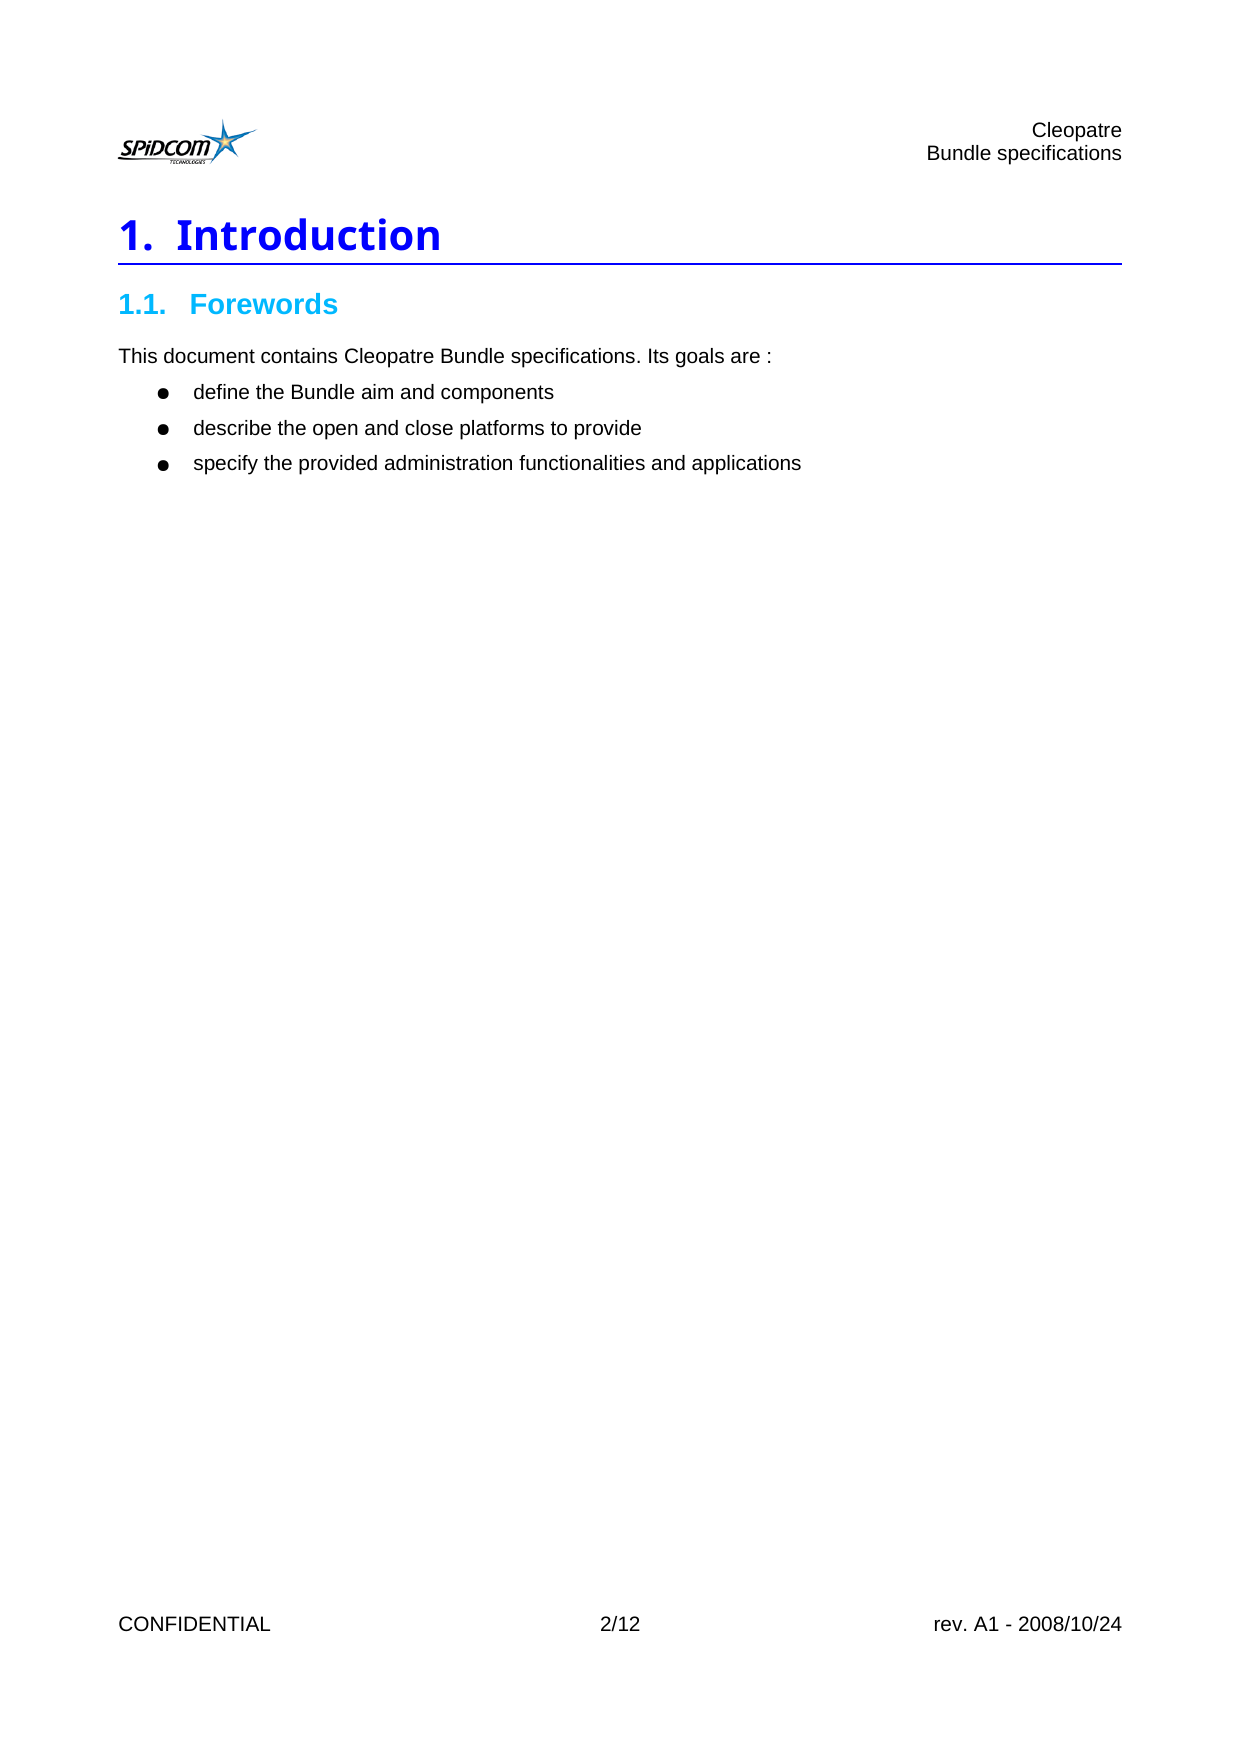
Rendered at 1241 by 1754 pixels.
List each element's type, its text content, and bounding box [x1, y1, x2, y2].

subtitle Introduction [118, 206, 1122, 263]
picture [117, 118, 258, 165]
list specify the provided administration functionalities and applications [156, 452, 1122, 475]
text This document contains Cleopatre Bundle specifications. Its goals are : [118, 344, 1122, 368]
list describe the open and close platforms to provide [156, 416, 1122, 439]
subtitle Forewords [118, 288, 1122, 321]
list define the Bundle aim and components [156, 380, 1122, 403]
